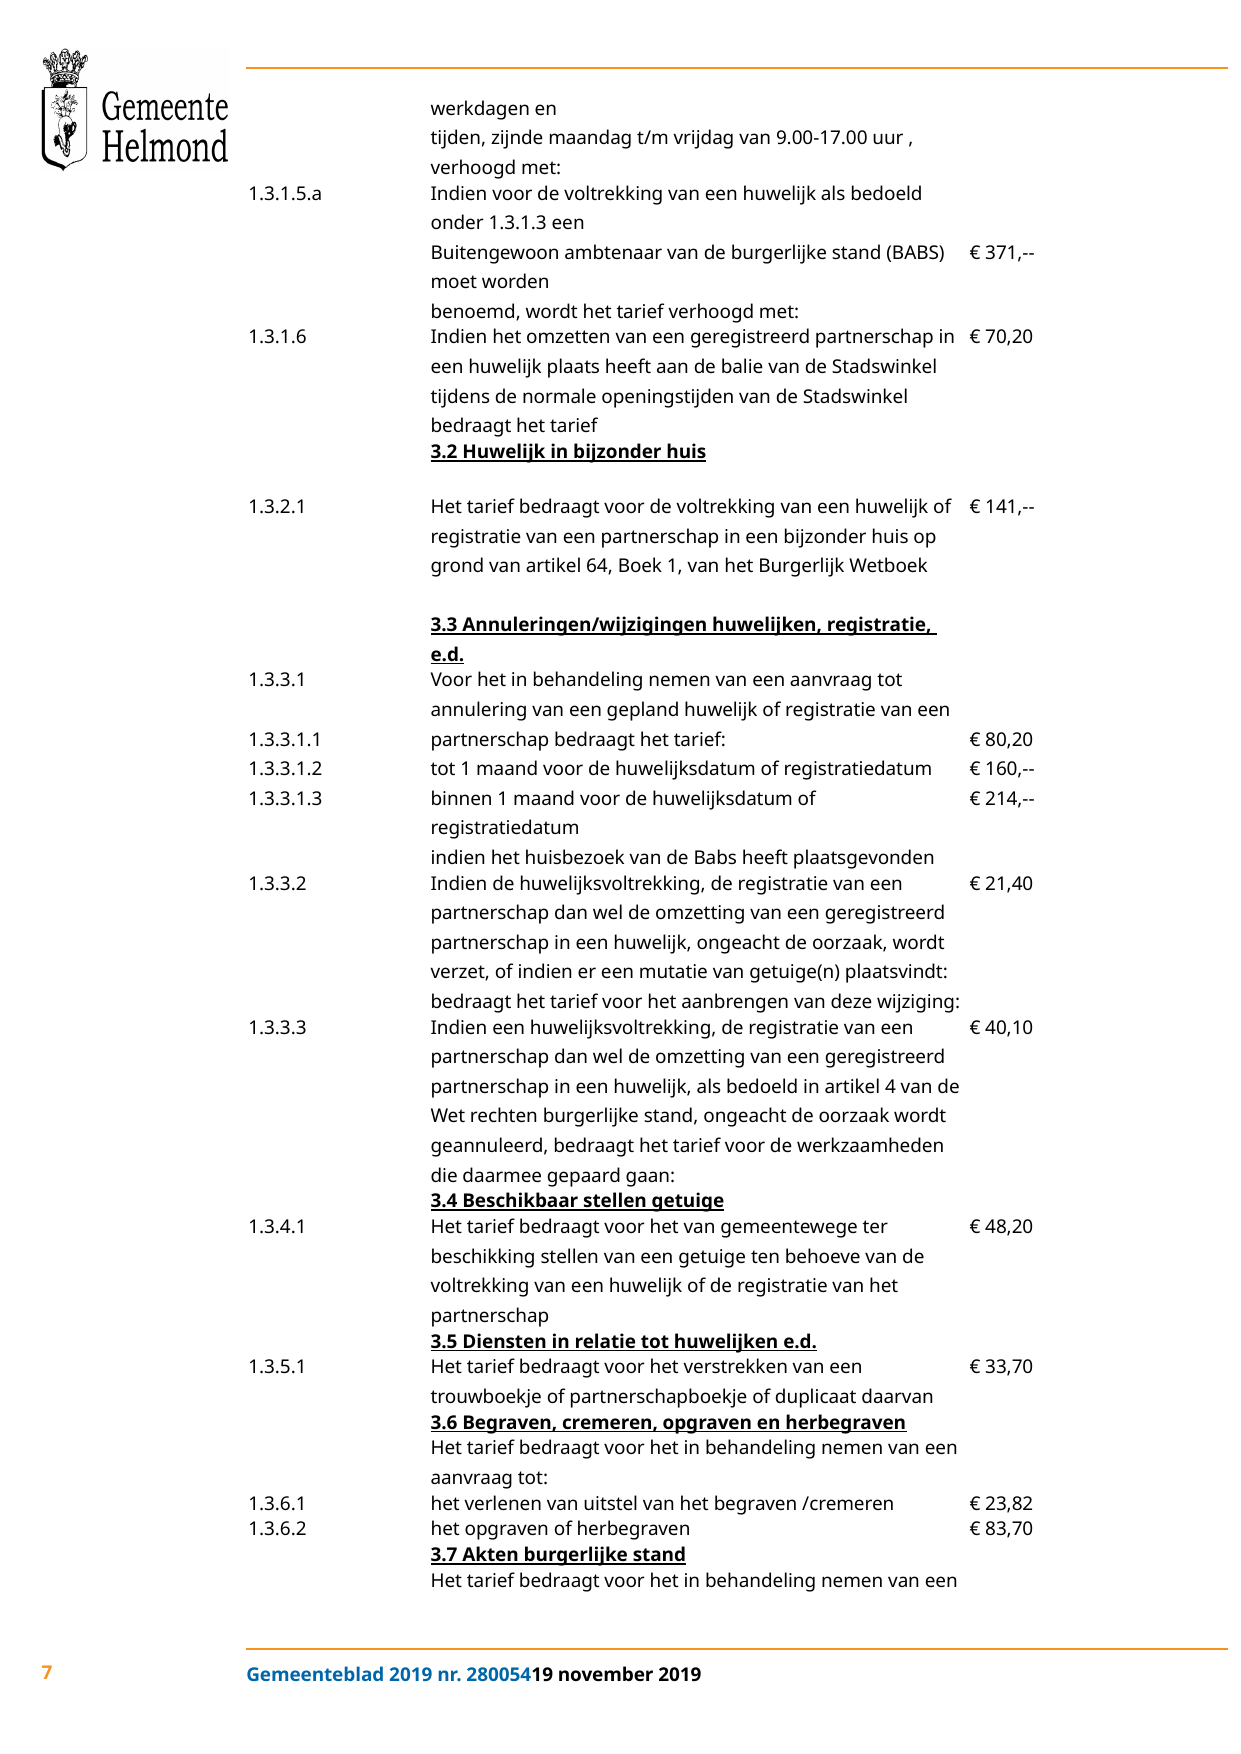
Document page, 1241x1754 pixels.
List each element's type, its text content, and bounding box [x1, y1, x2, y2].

table_cell € 21,40 [969, 870, 1152, 1014]
table_cell € 141,-- [969, 494, 1152, 578]
table_cell het verlenen van uitstel van het begraven /cremeren [430, 1490, 969, 1516]
table_header [248, 611, 430, 667]
table_cell [248, 1541, 430, 1567]
table_cell [248, 438, 430, 493]
table_cell 1.3.4.1 [248, 1213, 430, 1328]
table_cell Indien voor de voltrekking van een huwelijk als bedoeld onder 1.3.1.3 een Buitengewoon ambtenaar van de burgerlijke stand (BABS) moet worden benoemd, wordt het tarief verhoogd met: [430, 180, 969, 324]
table_cell 1.3.6.1 [248, 1490, 430, 1516]
table_cell [969, 1188, 1152, 1213]
table_cell 1.3.3.2 [248, 870, 430, 1014]
table_cell 1.3.1.5.a [248, 180, 430, 324]
table_cell Het tarief bedraagt voor de voltrekking van een huwelijk of registratie van een partnerschap in een bijzonder huis op grond van artikel 64, Boek 1, van het Burgerlijk Wetboek [430, 494, 969, 578]
table_cell [969, 95, 1152, 180]
table_cell 3.2 Huwelijk in bijzonder huis [430, 438, 969, 493]
table_cell [248, 1328, 430, 1353]
table_cell 1.3.6.2 [248, 1516, 430, 1541]
table_cell [969, 1567, 1152, 1593]
table_cell 3.4 Beschikbaar stellen getuige [430, 1188, 969, 1213]
table_cell [248, 1188, 430, 1213]
table_cell werkdagen en tijden, zijnde maandag t/m vrijdag van 9.00-17.00 uur , verhoogd met: [430, 95, 969, 180]
table_cell € 70,20 [969, 324, 1152, 438]
table_header 3.3 Annuleringen/wijzigingen huwelijken, registratie, e.d. [430, 611, 969, 667]
table_cell Het tarief bedraagt voor het in behandeling nemen van een aanvraag tot: [430, 1435, 969, 1490]
table_cell Indien de huwelijksvoltrekking, de registratie van een partnerschap dan wel de omzetting van een geregistreerd partnerschap in een huwelijk, ongeacht de oorzaak, wordt verzet, of indien er een mutatie van getuige(n) plaatsvindt: bedraagt het tarief voor het aanbrengen van deze wijziging: [430, 870, 969, 1014]
picture [41, 47, 231, 172]
table_cell [969, 1409, 1152, 1434]
table_cell Indien het omzetten van een geregistreerd partnerschap in een huwelijk plaats heeft aan de balie van de Stadswinkel tijdens de normale openingstijden van de Stadswinkel bedraagt het tarief [430, 324, 969, 438]
table_cell Indien een huwelijksvoltrekking, de registratie van een partnerschap dan wel de omzetting van een geregistreerd partnerschap in een huwelijk, als bedoeld in artikel 4 van de Wet rechten burgerlijke stand, ongeacht de oorzaak wordt geannuleerd, bedraagt het tarief voor de werkzaamheden die daarmee gepaard gaan: [430, 1014, 969, 1188]
table_cell € 33,70 [969, 1354, 1152, 1409]
table_cell Voor het in behandeling nemen van een aanvraag tot annulering van een gepland huwelijk of registratie van een partnerschap bedraagt het tarief: tot 1 maand voor de huwelijksdatum of registratiedatum binnen 1 maand voor de huwelijksdatum of registratiedatum indien het huisbezoek van de Babs heeft plaatsgevonden [430, 667, 969, 870]
table_cell [969, 1541, 1152, 1567]
table_cell Het tarief bedraagt voor het verstrekken van een trouwboekje of partnerschapboekje of duplicaat daarvan [430, 1354, 969, 1409]
table_cell 3.5 Diensten in relatie tot huwelijken e.d. [430, 1328, 969, 1353]
table_cell € 48,20 [969, 1213, 1152, 1328]
table_cell 1.3.1.6 [248, 324, 430, 438]
table_cell 1.3.5.1 [248, 1354, 430, 1409]
table_cell 1.3.2.1 [248, 494, 430, 578]
table_header [969, 611, 1152, 667]
table_cell 1.3.3.1 1.3.3.1.1 1.3.3.1.2 1.3.3.1.3 [248, 667, 430, 870]
table_cell Het tarief bedraagt voor het in behandeling nemen van een [430, 1567, 969, 1593]
table_cell € 23,82 [969, 1490, 1152, 1516]
table_cell [248, 95, 430, 180]
table_cell € 80,20 € 160,-- € 214,-- [969, 667, 1152, 870]
table_cell [969, 438, 1152, 493]
table_cell 3.7 Akten burgerlijke stand [430, 1541, 969, 1567]
table_cell [248, 1409, 430, 1434]
table_cell [969, 1328, 1152, 1353]
table_cell [248, 1567, 430, 1593]
table_cell [969, 1435, 1152, 1490]
table_cell € 83,70 [969, 1516, 1152, 1541]
table_cell Het tarief bedraagt voor het van gemeentewege ter beschikking stellen van een getuige ten behoeve van de voltrekking van een huwelijk of de registratie van het partnerschap [430, 1213, 969, 1328]
table_cell € 371,-- [969, 180, 1152, 324]
table_cell [248, 1435, 430, 1490]
table_cell 3.6 Begraven, cremeren, opgraven en herbegraven [430, 1409, 969, 1434]
table_cell € 40,10 [969, 1014, 1152, 1188]
table_cell het opgraven of herbegraven [430, 1516, 969, 1541]
table_cell 1.3.3.3 [248, 1014, 430, 1188]
